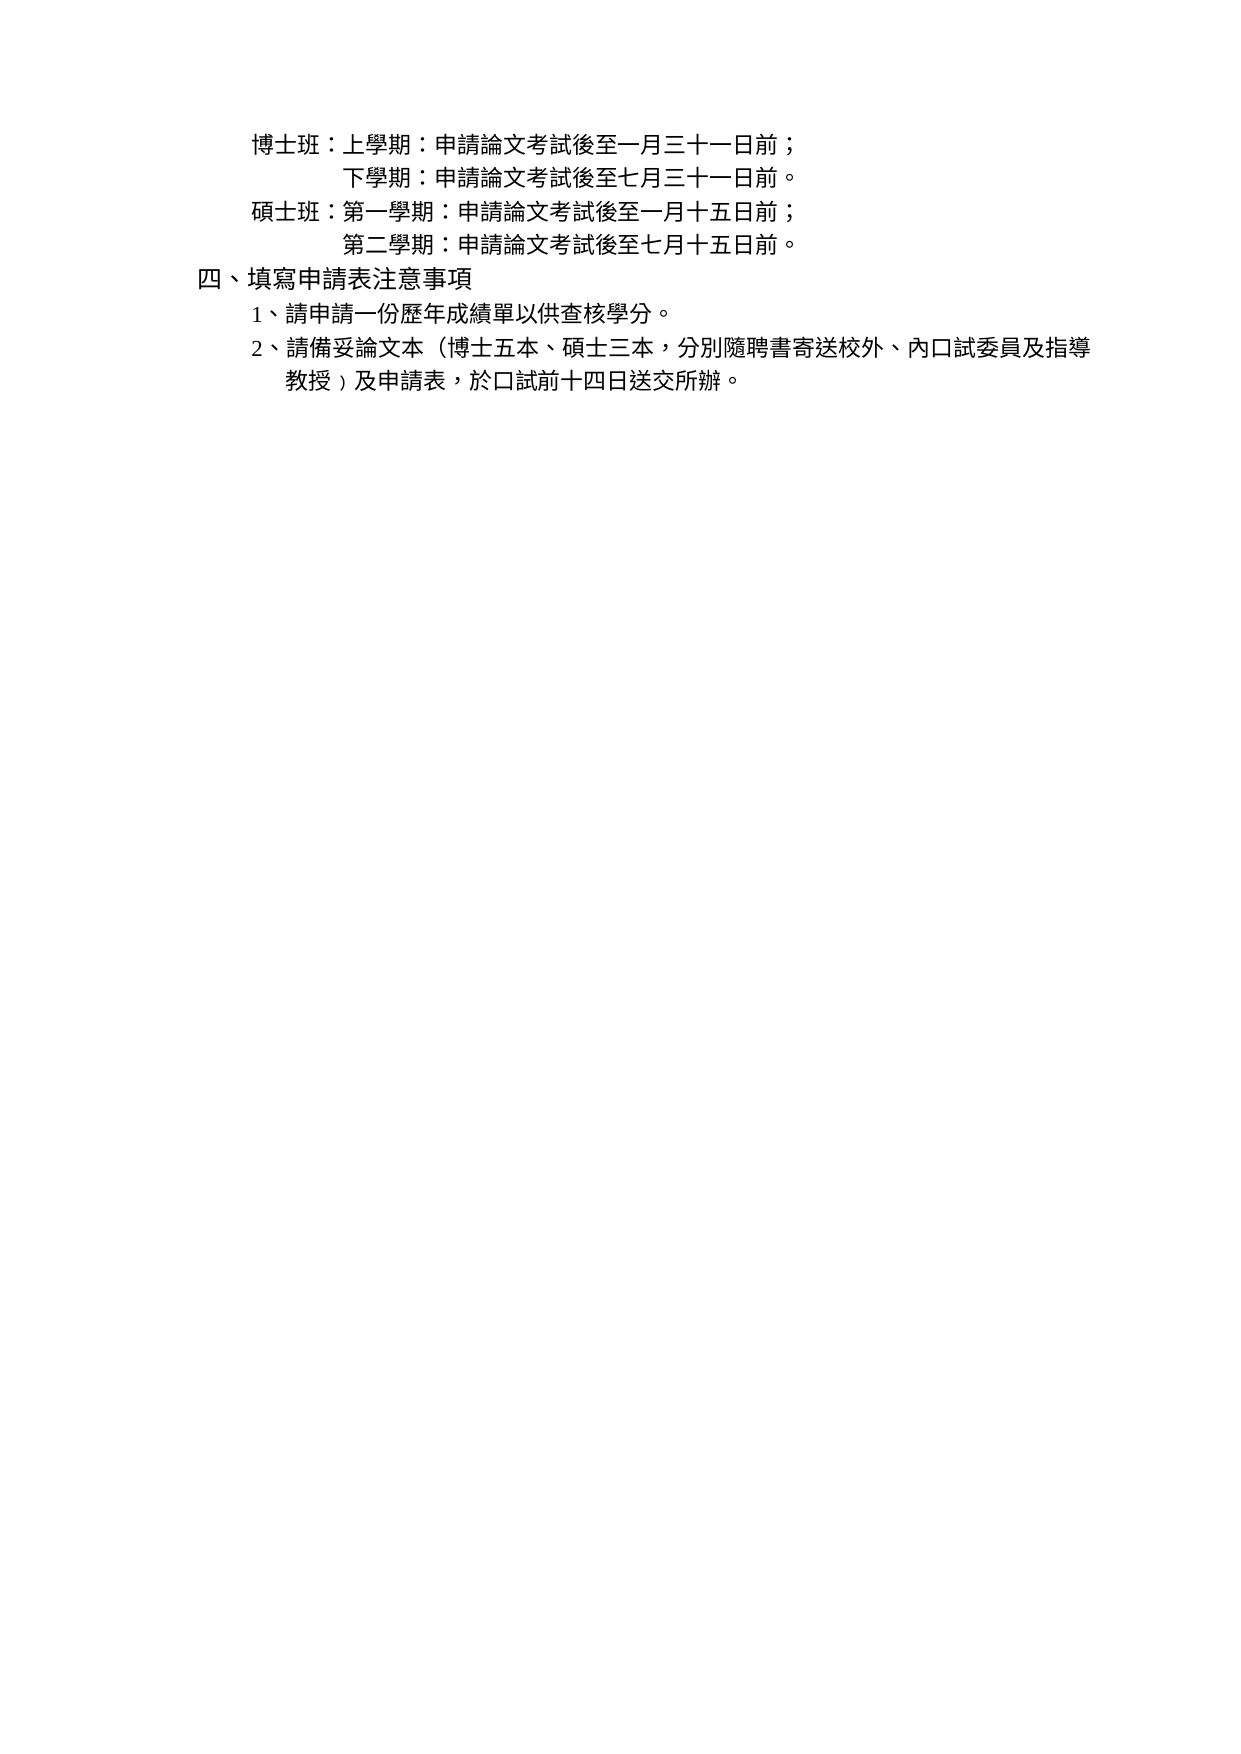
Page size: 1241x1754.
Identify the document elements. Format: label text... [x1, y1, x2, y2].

text 下學期：申請論文考試後至七月三十一日前。 [148, 160, 1092, 193]
text 第二學期：申請論文考試後至七月十五日前。 [148, 227, 1092, 260]
text 碩士班：第一學期：申請論文考試後至一月十五日前； [148, 193, 1092, 227]
text 博士班：上學期：申請論文考試後至一月三十一日前； [148, 127, 1092, 160]
text 2、請備妥論文本（博士五本、碩士三本，分別隨聘書寄送校外、內口試委員及指導教授﹚及申請表，於口試前十四日送交所辦。 [251, 329, 1092, 396]
text 四、填寫申請表注意事項 [198, 260, 1092, 296]
text 1、請申請一份歷年成績單以供查核學分。 [251, 296, 1092, 329]
